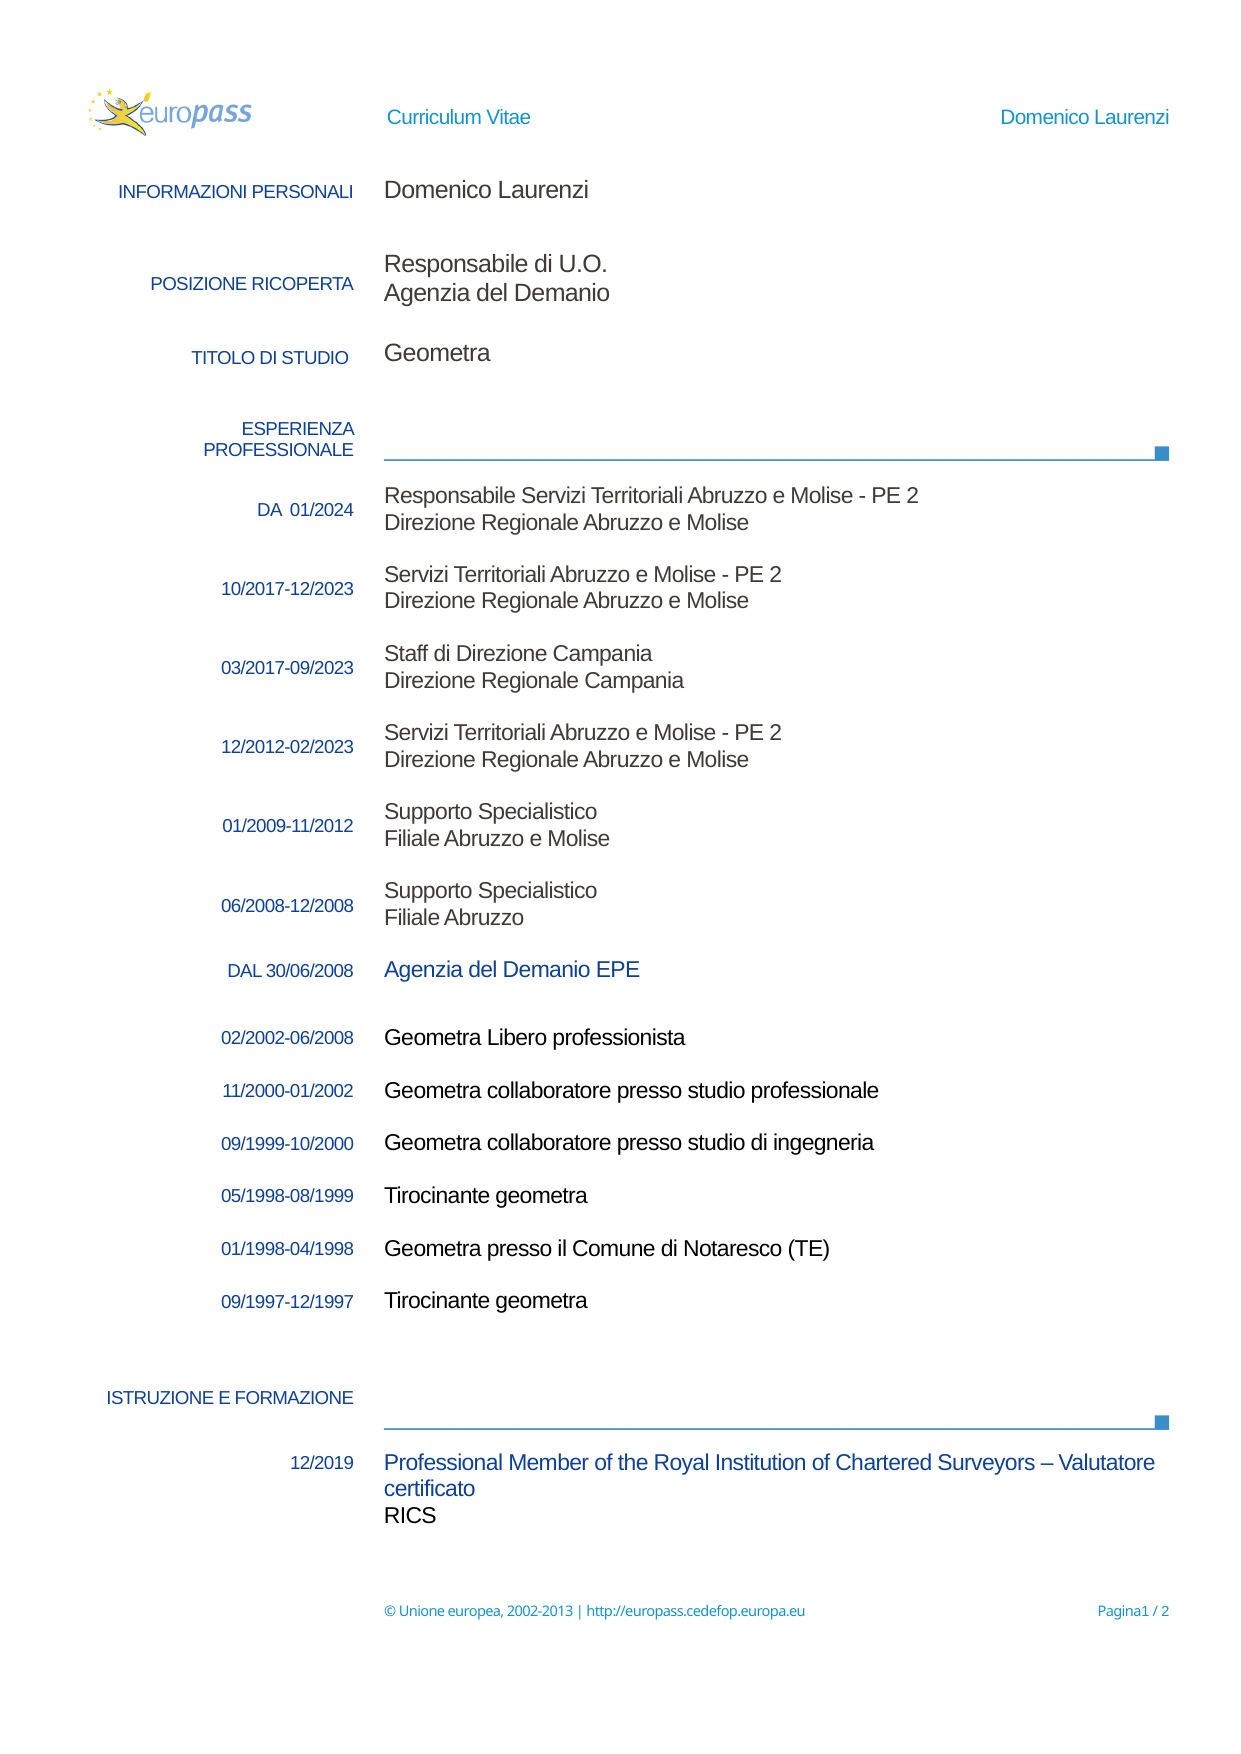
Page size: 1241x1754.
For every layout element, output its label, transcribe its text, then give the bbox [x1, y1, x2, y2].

table_cell [384, 693, 1169, 719]
table_cell Geometra [384, 338, 1169, 398]
table_cell Tirocinante geometra [384, 1182, 1169, 1208]
table_cell Geometra collaboratore presso studio professionale [384, 1077, 1169, 1103]
table_header 12/2019 [89, 1449, 384, 1528]
table_cell [384, 930, 1169, 956]
table_cell [89, 1350, 384, 1387]
table_cell da 01/2024 [89, 482, 384, 535]
table_cell [384, 983, 1169, 1024]
table_cell 09/1997-12/1997 [89, 1288, 384, 1314]
table_cell [384, 1314, 1169, 1350]
table_header Professional Member of the Royal Institution of Chartered Surveyors – Valutatore certificato RICS [384, 1449, 1169, 1528]
table_cell [384, 1528, 1169, 1554]
table_cell 12/2012-02/2023 [89, 719, 384, 772]
table_cell [384, 1261, 1169, 1287]
table_cell [89, 983, 384, 1024]
table_cell [384, 1050, 1169, 1077]
table_header [384, 1387, 1169, 1428]
table_cell 01/1998-04/1998 [89, 1235, 384, 1261]
table_cell Staff di Direzione Campania Direzione Regionale Campania [384, 640, 1169, 693]
table_cell [89, 772, 384, 798]
table_cell 10/2017-12/2023 [89, 561, 384, 614]
table_cell [89, 1261, 384, 1287]
table_cell [89, 1050, 384, 1077]
table_cell [89, 693, 384, 719]
table_cell Supporto Specialistico Filiale Abruzzo [384, 878, 1169, 930]
table_cell [89, 461, 384, 482]
table_cell [89, 1314, 384, 1350]
table_header Responsabile di U.O. Agenzia del Demanio [384, 250, 1169, 338]
table_cell [89, 614, 384, 640]
table_cell 09/1999-10/2000 [89, 1129, 384, 1156]
table_cell 11/2000-01/2002 [89, 1077, 384, 1103]
table_cell [384, 851, 1169, 877]
table_cell 06/2008-12/2008 [89, 878, 384, 930]
table_header INFORMAZIONI PERSONALI [89, 171, 384, 207]
table_cell Agenzia del Demanio EPE [384, 956, 1169, 983]
table_cell Geometra Libero professionista [384, 1024, 1169, 1050]
table_cell 03/2017-09/2023 [89, 640, 384, 693]
table_cell TITOLO DI STUDIO [89, 338, 384, 398]
table_cell [384, 535, 1169, 561]
table_cell [89, 1209, 384, 1235]
table_cell Servizi Territoriali Abruzzo e Molise - PE 2 Direzione Regionale Abruzzo e Molise [384, 719, 1169, 772]
table_cell Tirocinante geometra [384, 1288, 1169, 1314]
table_cell 01/2009-11/2012 [89, 798, 384, 851]
table_cell Geometra collaboratore presso studio di ingegneria [384, 1129, 1169, 1156]
table_cell Geometra presso il Comune di Notaresco (TE) [384, 1235, 1169, 1261]
table_cell 05/1998-08/1999 [89, 1182, 384, 1208]
table_cell Servizi Territoriali Abruzzo e Molise - PE 2 Direzione Regionale Abruzzo e Molise [384, 561, 1169, 614]
table_cell [384, 1350, 1169, 1387]
table_header ISTRUZIONE E FORMAZIONE [89, 1387, 384, 1430]
table_cell [89, 930, 384, 956]
table_cell 02/2002-06/2008 [89, 1024, 384, 1050]
table_cell [384, 1209, 1169, 1235]
table_header [384, 418, 1169, 459]
table_cell Responsabile Servizi Territoriali Abruzzo e Molise - PE 2 Direzione Regionale Abruzzo e Molise [384, 482, 1169, 535]
table_cell [89, 1156, 384, 1182]
table_cell [89, 851, 384, 877]
table_cell dal 30/06/2008 [89, 956, 384, 983]
table_cell Supporto Specialistico Filiale Abruzzo e Molise [384, 798, 1169, 851]
table_cell [384, 461, 1169, 482]
table_cell [384, 1156, 1169, 1182]
table_cell [384, 772, 1169, 798]
table_cell [89, 535, 384, 561]
table_cell [89, 1528, 384, 1554]
table_header ESPERIENZA PROFESSIONALE [89, 418, 384, 461]
table_cell [384, 1103, 1169, 1129]
table_header POSIZIONE RICOPERTA [89, 250, 384, 338]
table_cell [89, 1103, 384, 1129]
table_cell [89, 207, 1169, 230]
table_header Domenico Laurenzi [384, 171, 1169, 207]
table_cell [384, 614, 1169, 640]
